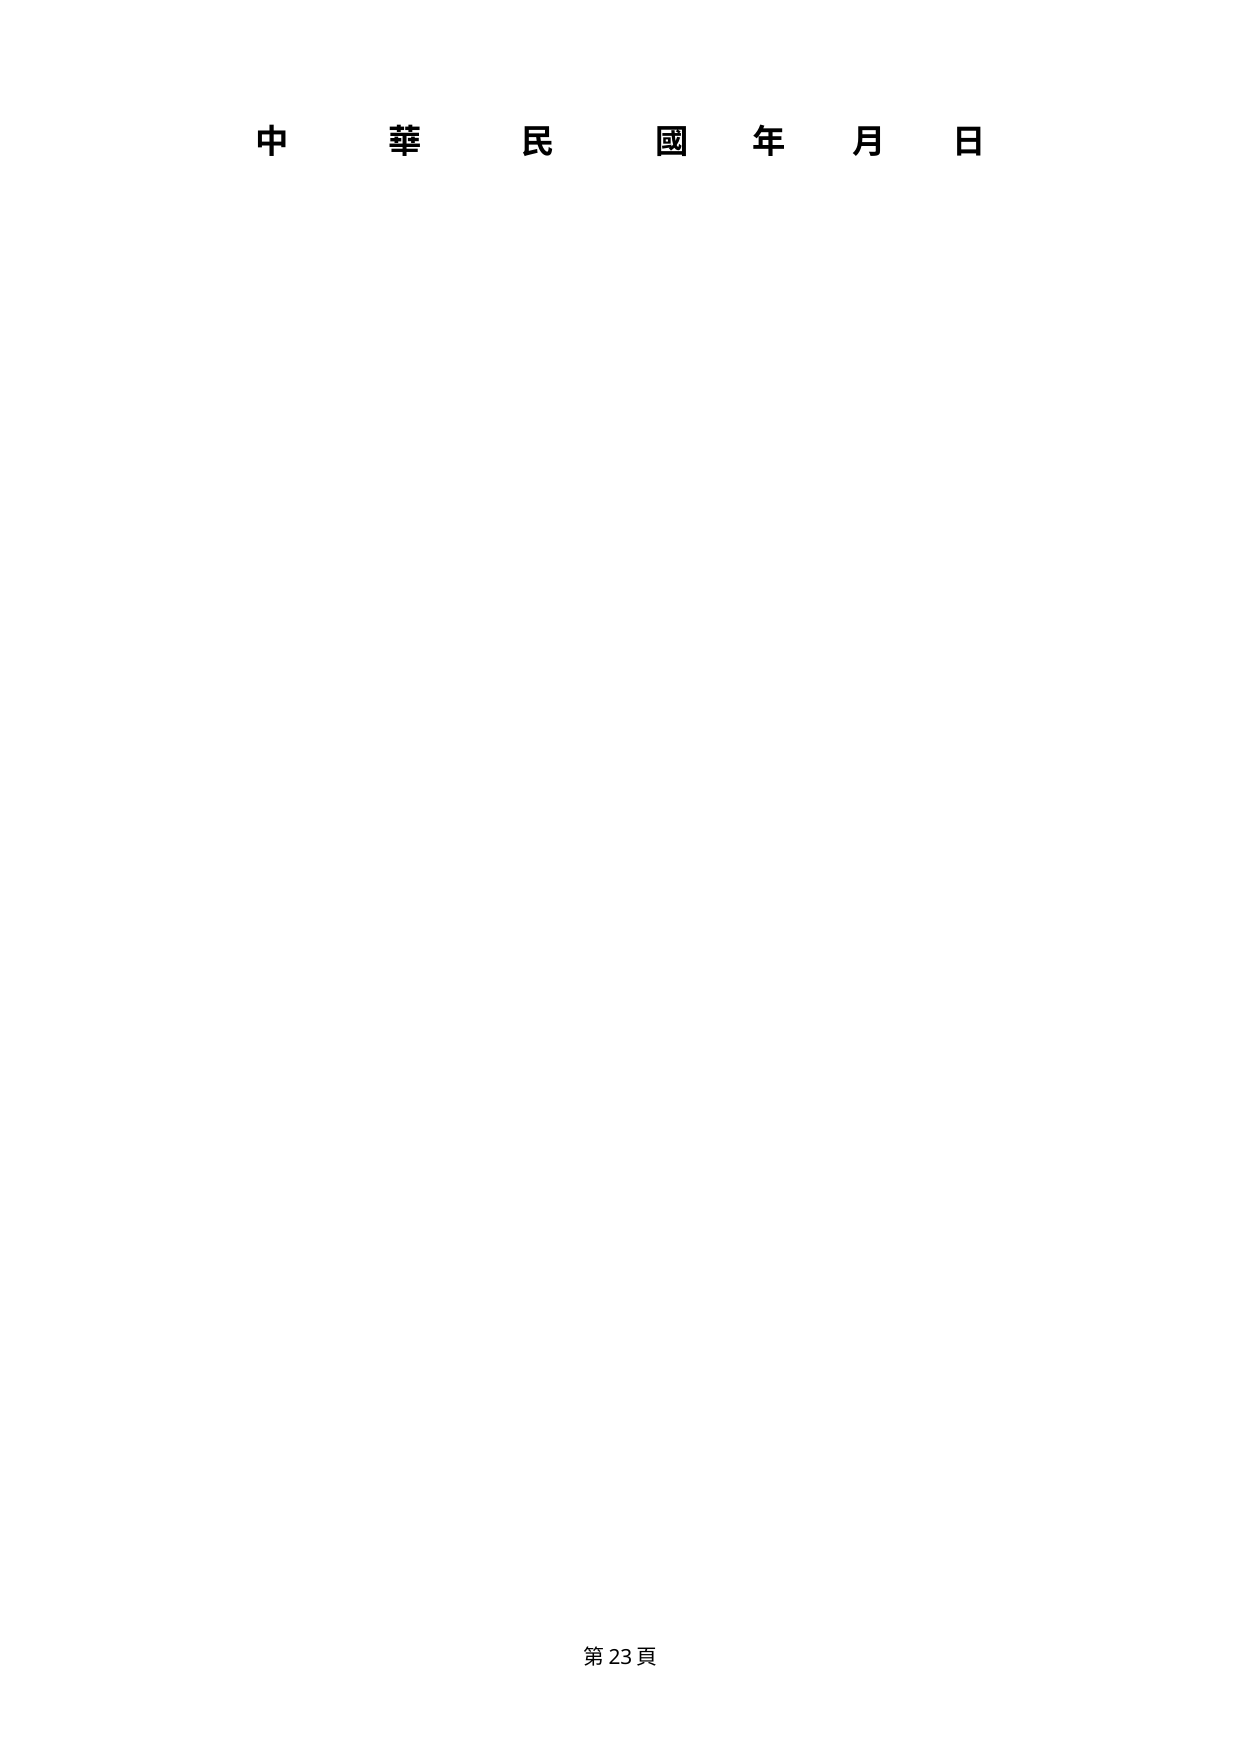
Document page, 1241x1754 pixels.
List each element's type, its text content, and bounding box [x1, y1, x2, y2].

text 中 華 民 國 年 月 日 [118, 104, 1122, 174]
